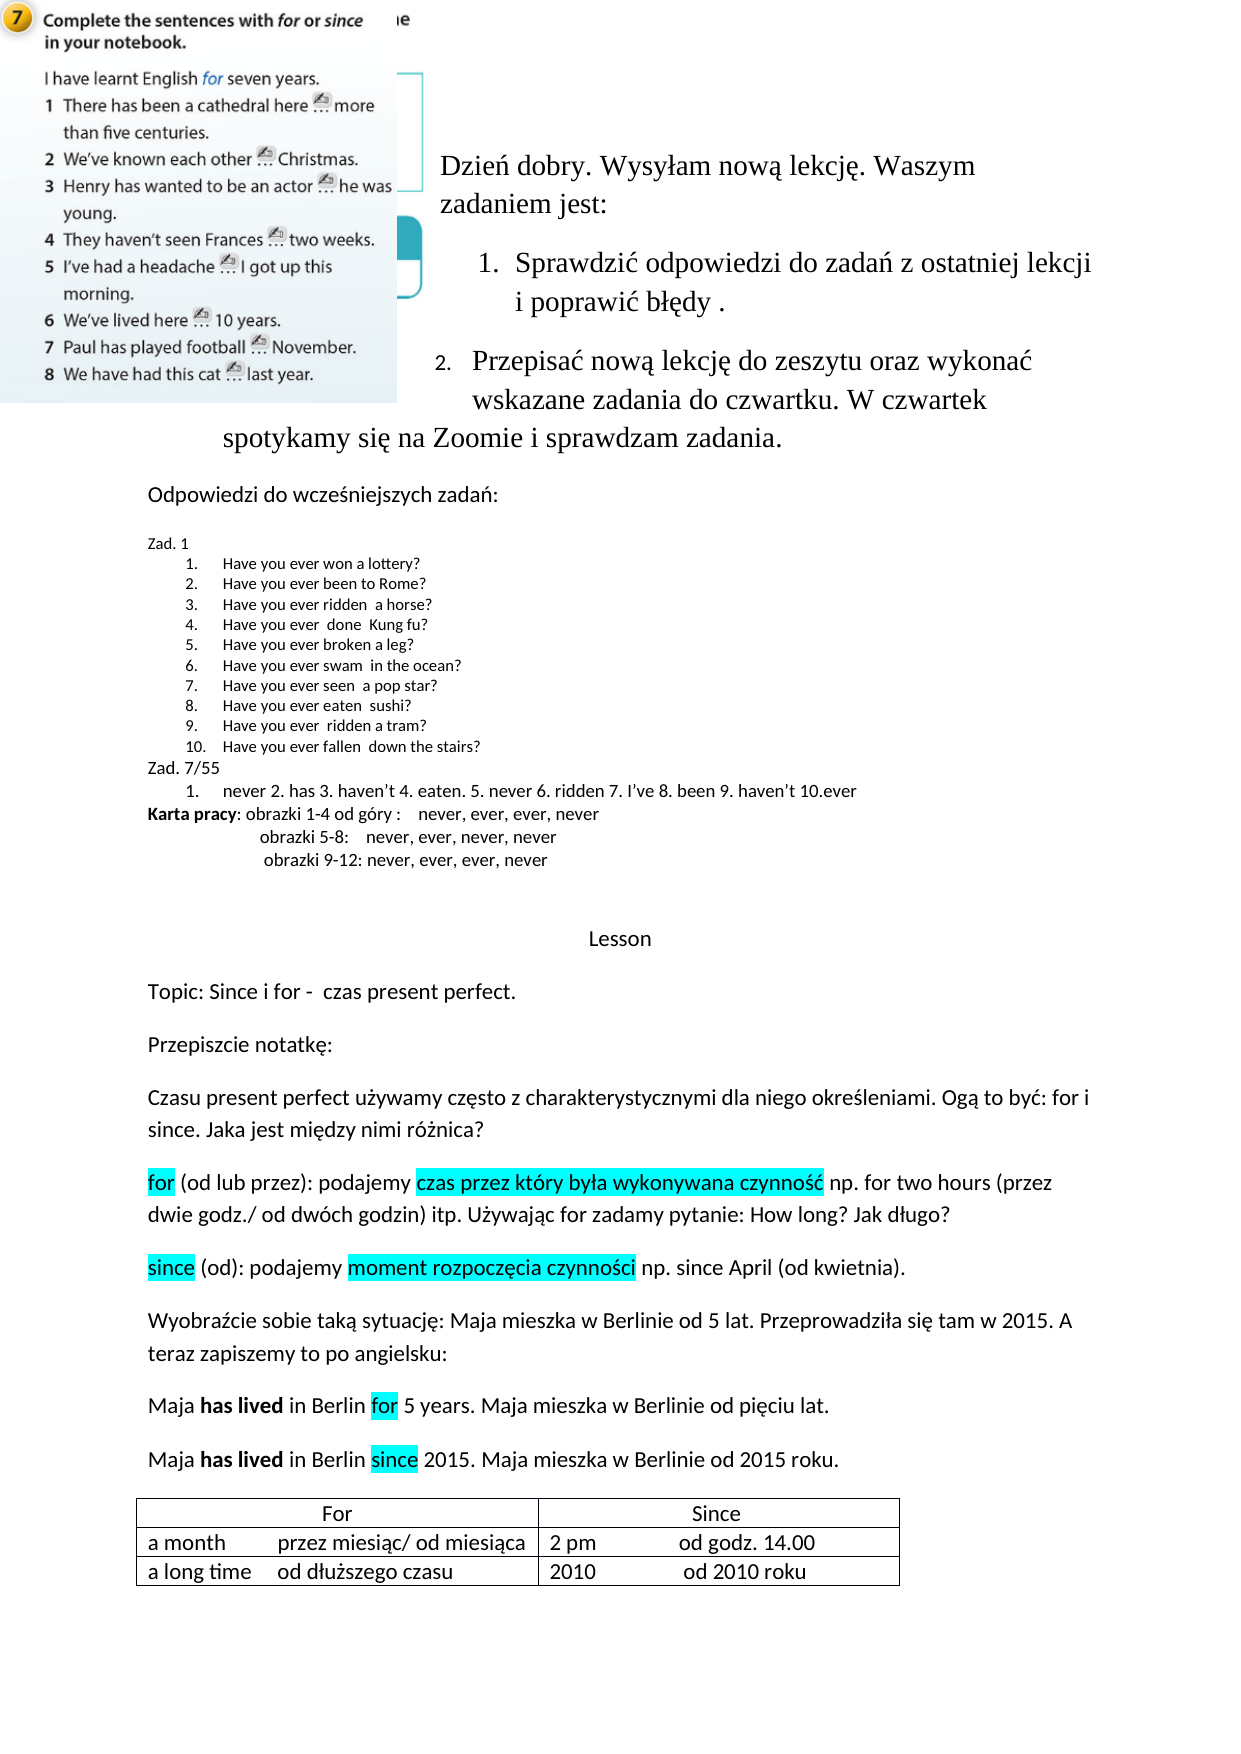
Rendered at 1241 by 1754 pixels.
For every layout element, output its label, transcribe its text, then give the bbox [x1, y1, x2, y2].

list Have you ever seen a pop star? [185, 675, 1093, 695]
list Have you ever swam in the ocean? [185, 655, 1093, 675]
text since (od): podajemy moment rozpoczęcia czynności np. since April (od kwietnia). [148, 1253, 1093, 1281]
list Przepisać nową lekcję do zeszytu oraz wykonać wskazane zadania do czwartku. W czwartek spotykamy się na Zoomie i sprawdzam zadania. [185, 343, 1093, 454]
text Zad. 1 [148, 533, 1093, 553]
table_cell a month przez miesiąc/ od miesiąca [137, 1528, 538, 1556]
list never 2. has 3. haven’t 4. eaten. 5. never 6. ridden 7. I’ve 8. been 9. haven’t 10.ever [185, 779, 1093, 802]
text Topic: Since i for - czas present perfect. [148, 977, 1093, 1005]
text Karta pracy: obrazki 1-4 od góry : never, ever, ever, never [148, 802, 1093, 825]
list Have you ever broken a leg? [185, 634, 1093, 655]
list Have you ever won a lottery? [185, 553, 1093, 573]
list Have you ever ridden a horse? [185, 594, 1093, 614]
text obrazki 9-12: never, ever, ever, never [221, 848, 1093, 871]
text Dzień dobry. Wysyłam nową lekcję. Waszym zadaniem jest: [440, 148, 1093, 220]
text Maja has lived in Berlin for 5 years. Maja mieszka w Berlinie od pięciu lat. [148, 1392, 1093, 1420]
table_cell 2 pm od godz. 14.00 [539, 1528, 899, 1556]
table_cell 2010 od 2010 roku [539, 1557, 899, 1585]
list Have you ever done Kung fu? [185, 614, 1093, 634]
text Lesson [148, 924, 1093, 952]
table_header For [137, 1499, 538, 1527]
text Zad. 7/55 [148, 756, 1093, 779]
text Maja has lived in Berlin since 2015. Maja mieszka w Berlinie od 2015 roku. [148, 1445, 1093, 1473]
text Czasu present perfect używamy często z charakterystycznymi dla niego określeniami. Ogą to być: for i since. Jaka jest między nimi różnica? [148, 1083, 1093, 1143]
list Have you ever been to Rome? [185, 573, 1093, 594]
text Odpowiedzi do wcześniejszych zadań: [148, 480, 1093, 508]
text for (od lub przez): podajemy czas przez który była wykonywana czynność np. for two hours (przez dwie godz./ od dwóch godzin) itp. Używając for zadamy pytanie: How long? Jak długo? [148, 1168, 1093, 1228]
list Sprawdzić odpowiedzi do zadań z ostatniej lekcji i poprawić błędy . [397, 246, 1093, 318]
table_cell a long time od dłuższego czasu [137, 1557, 538, 1585]
table_header Since [539, 1499, 899, 1527]
picture [0, 0, 440, 403]
text obrazki 5-8: never, ever, never, never [221, 825, 1093, 848]
list Have you ever eaten sushi? [185, 695, 1093, 716]
text Wyobraźcie sobie taką sytuację: Maja mieszka w Berlinie od 5 lat. Przeprowadziła się tam w 2015. A teraz zapiszemy to po angielsku: [148, 1306, 1093, 1367]
list Have you ever ridden a tram? [185, 716, 1093, 736]
list Have you ever fallen down the stairs? [185, 736, 1093, 756]
text Przepiszcie notatkę: [148, 1030, 1093, 1058]
